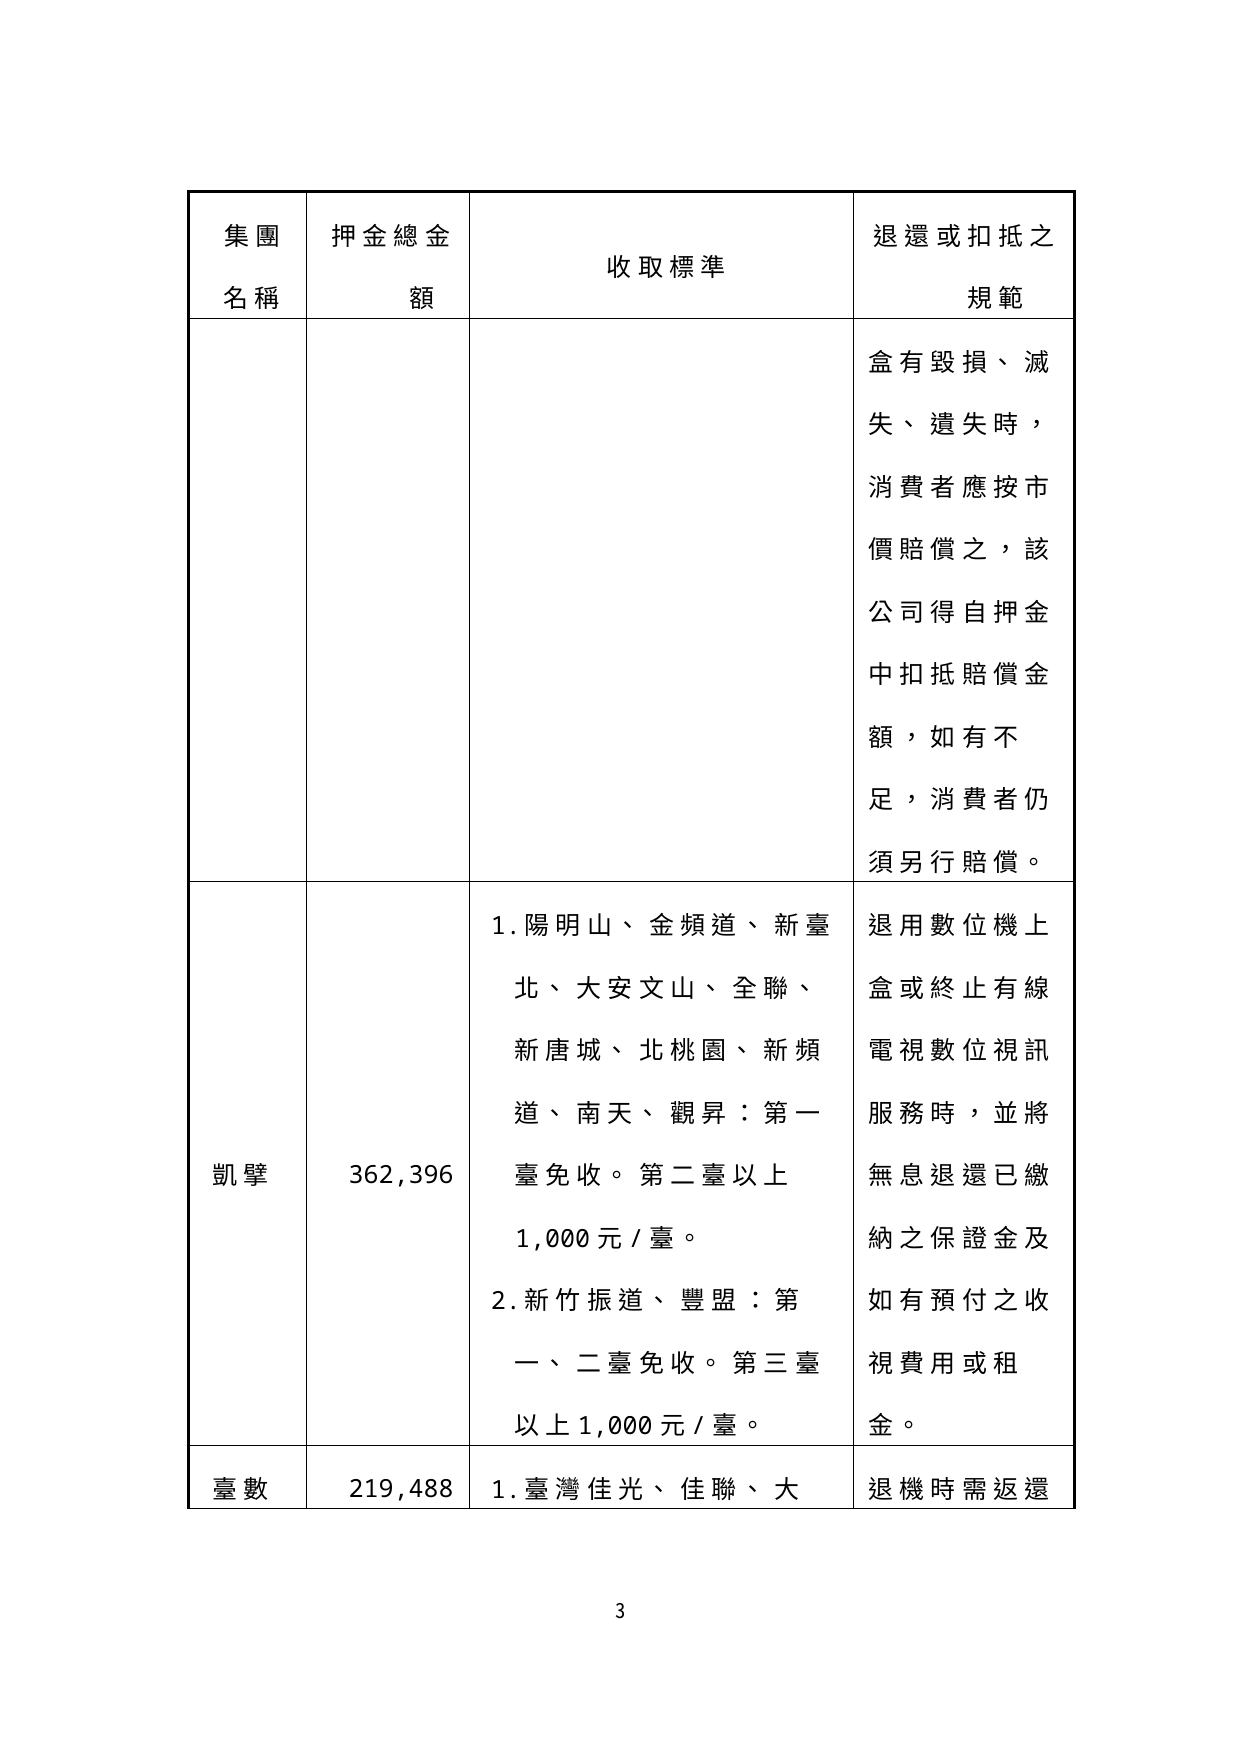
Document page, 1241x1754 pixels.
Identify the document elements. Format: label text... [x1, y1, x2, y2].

table_header 集團名稱 [190, 193, 306, 318]
table_header 退還或扣抵之規範 [854, 193, 1073, 318]
table_cell 退用數位機上盒或終止有線電視數位視訊服務時，並將無息退還已繳納之保證金及如有預付之收視費用或租金。 [854, 882, 1073, 1445]
table_cell [307, 319, 469, 881]
table_cell [470, 319, 853, 881]
table_cell 362,396 [307, 882, 469, 1445]
table_header 收取標準 [470, 193, 853, 318]
table_cell 臺數 [190, 1446, 306, 1508]
table_cell 219,488 [307, 1446, 469, 1508]
table_cell 凱擘 [190, 882, 306, 1445]
table_cell 1.陽明山、金頻道、新臺北、大安文山、全聯、新唐城、北桃園、新頻道、南天、觀昇：第一臺免收。第二臺以上1,000元/臺。 2.新竹振道、豐盟：第一、二臺免收。第三臺以上1,000元/臺。 [470, 882, 853, 1445]
table_cell 1.臺灣佳光、佳聯、大 [470, 1446, 853, 1508]
table_cell 退機時需返還 [854, 1446, 1073, 1508]
table_cell [190, 319, 306, 881]
table_header 押金總金額 [307, 193, 469, 318]
table_cell 盒有毀損、滅失、遺失時，消費者應按市價賠償之，該公司得自押金中扣抵賠償金額，如有不足，消費者仍須另行賠償。 [854, 319, 1073, 881]
